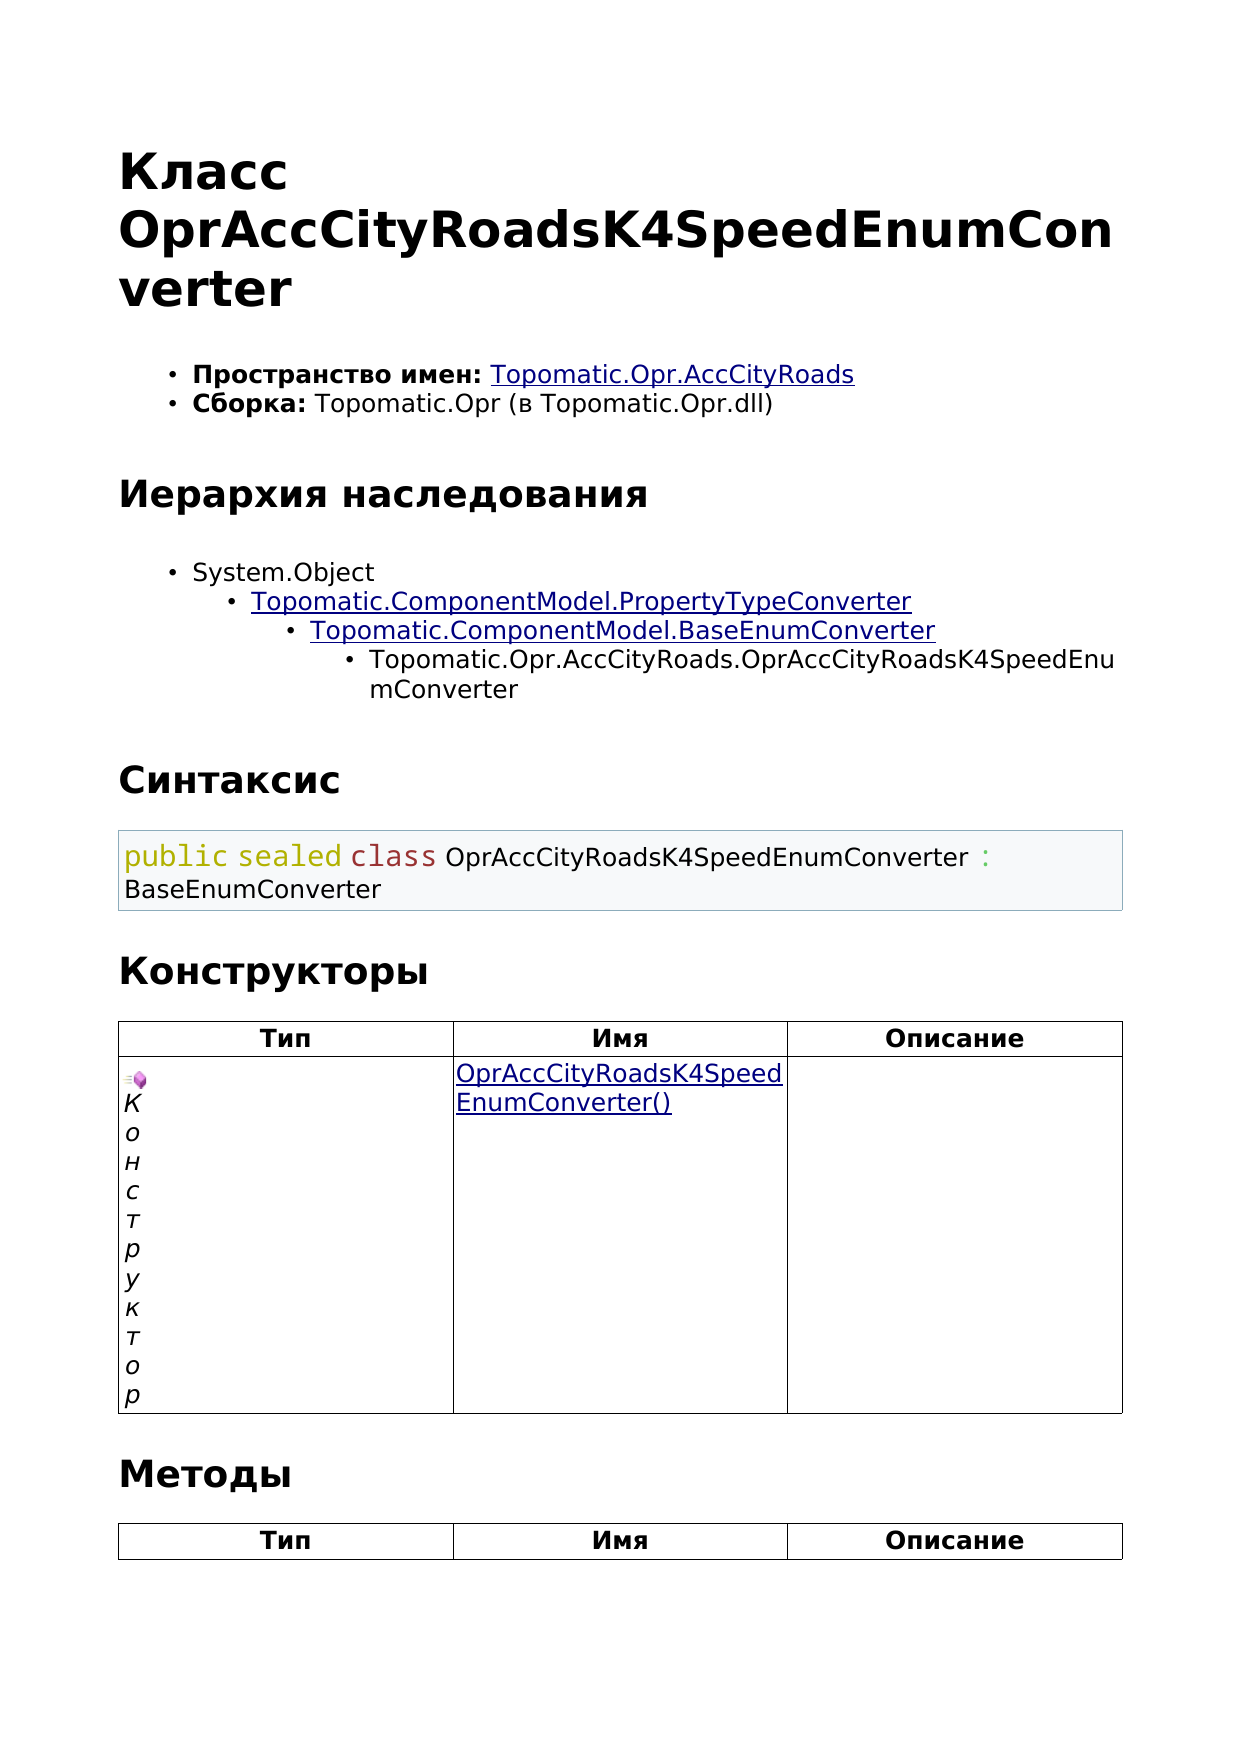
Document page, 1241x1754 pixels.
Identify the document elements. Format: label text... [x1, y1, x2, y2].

table_cell [119, 1057, 453, 1412]
list Сборка: Topomatic.Opr (в Topomatic.Opr.dll) [177, 389, 1122, 418]
table_header Имя [454, 1022, 787, 1056]
table_cell OprAccCityRoadsK4SpeedEnumConverter() [454, 1057, 787, 1412]
subtitle Класс OprAccCityRoadsK4SpeedEnumConverter [118, 143, 1122, 318]
picture [121, 1071, 147, 1089]
table_header Описание [788, 1022, 1122, 1056]
list Topomatic.Opr.AccCityRoads.OprAccCityRoadsK4SpeedEnumConverter [354, 646, 1122, 704]
table_cell [788, 1057, 1122, 1412]
subtitle Методы [118, 1452, 1122, 1496]
list System.Object [177, 558, 1122, 587]
subtitle Конструкторы [118, 950, 1122, 994]
list Topomatic.ComponentModel.PropertyTypeConverter [236, 587, 1122, 617]
table_header Тип [119, 1524, 453, 1558]
table_header public sealed class OprAccCityRoadsK4SpeedEnumConverter : BaseEnumConverter [119, 831, 1122, 910]
table_header Имя [454, 1524, 787, 1558]
subtitle Синтаксис [118, 758, 1122, 802]
subtitle Иерархия наследования [118, 473, 1122, 516]
table_header Тип [119, 1022, 453, 1056]
list Topomatic.ComponentModel.BaseEnumConverter [295, 617, 1122, 646]
list Пространство имен: Topomatic.Opr.AccCityRoads [177, 360, 1122, 389]
table_header Описание [788, 1524, 1122, 1558]
